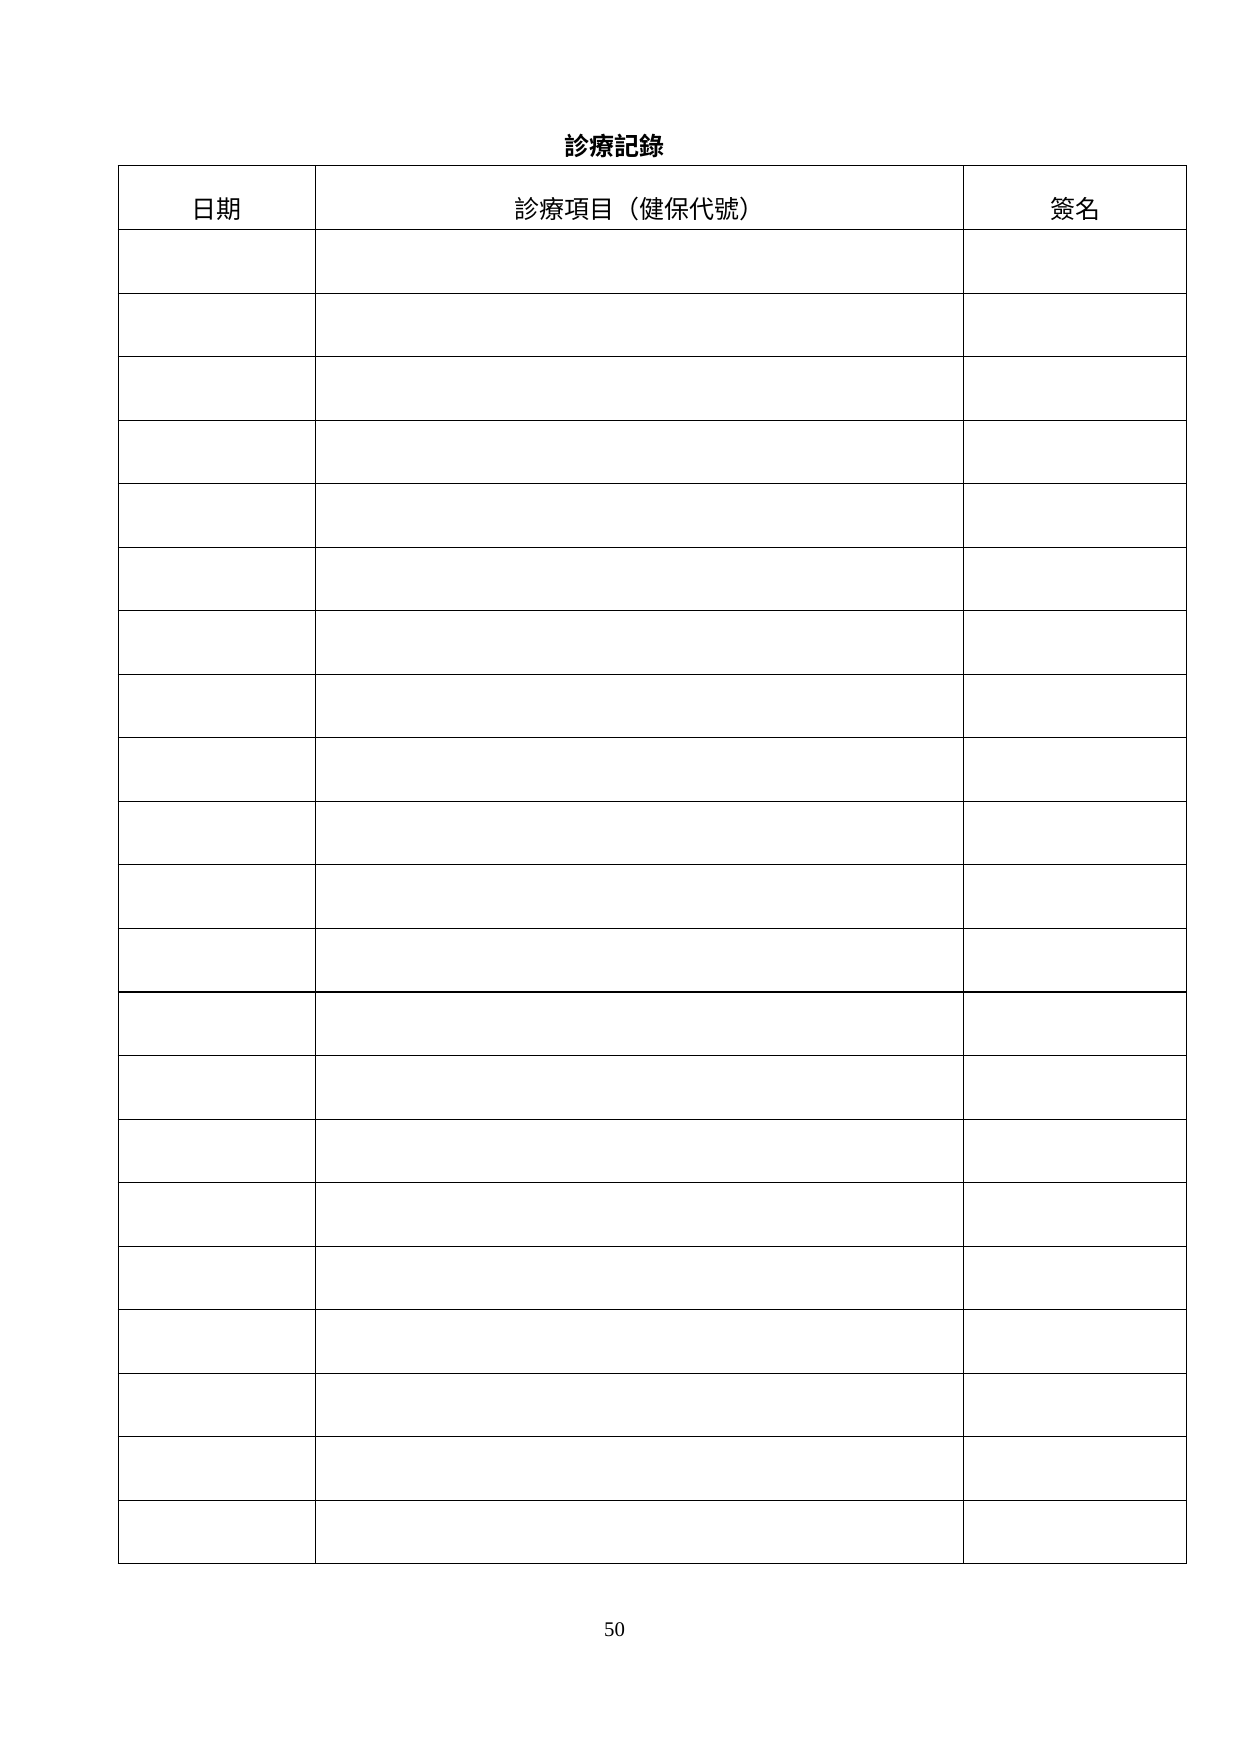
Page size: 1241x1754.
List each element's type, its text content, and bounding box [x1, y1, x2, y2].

table_cell [316, 294, 963, 356]
table_cell [316, 1183, 963, 1246]
table_cell [964, 1501, 1186, 1563]
table_cell [119, 738, 315, 801]
table_cell [964, 230, 1186, 292]
table_cell [645, 548, 963, 610]
table_cell [316, 548, 645, 610]
table_header 診療項目（健保代號） [316, 166, 963, 229]
table_cell [316, 611, 963, 674]
table_cell [645, 421, 963, 483]
table_cell [316, 1056, 963, 1118]
table_cell [119, 294, 315, 356]
table_cell [119, 929, 315, 991]
table_cell [964, 929, 1186, 991]
table_cell [119, 1310, 315, 1373]
table_cell [316, 421, 645, 483]
table_cell [964, 865, 1186, 928]
table_cell [964, 357, 1186, 419]
table_cell [119, 1183, 315, 1246]
table_cell [964, 1056, 1186, 1118]
table_cell [964, 294, 1186, 356]
table_cell [316, 865, 963, 928]
table_cell [964, 1310, 1186, 1373]
table_cell [316, 230, 963, 292]
table_cell [119, 357, 315, 419]
table_cell [119, 484, 315, 547]
table_cell [119, 230, 315, 292]
table_cell [964, 1374, 1186, 1436]
table_cell [119, 611, 315, 674]
table_cell [119, 1437, 315, 1500]
table_cell [316, 357, 645, 419]
table_cell [964, 548, 1186, 610]
table_cell [645, 357, 963, 419]
table_cell [316, 1247, 963, 1309]
text 診療記錄 [118, 103, 1110, 165]
table_cell [316, 1374, 963, 1436]
table_cell [316, 738, 963, 801]
table_cell [119, 1501, 315, 1563]
table_cell [119, 865, 315, 928]
table_cell [119, 802, 315, 864]
table_cell [964, 421, 1186, 483]
table_cell [316, 802, 963, 864]
table_cell [316, 484, 645, 547]
table_cell [119, 548, 315, 610]
table_cell [964, 1247, 1186, 1309]
table_cell [964, 993, 1186, 1055]
table_cell [119, 1056, 315, 1118]
table_cell [964, 738, 1186, 801]
table_cell [316, 993, 963, 1055]
table_cell [316, 1120, 963, 1182]
table_cell [964, 611, 1186, 674]
table_cell [964, 1183, 1186, 1246]
table_cell [645, 484, 963, 547]
table_cell [964, 675, 1186, 737]
table_cell [119, 675, 315, 737]
table_cell [964, 1437, 1186, 1500]
table_cell [316, 1437, 963, 1500]
table_cell [316, 1501, 963, 1563]
table_cell [316, 929, 963, 991]
table_cell [964, 1120, 1186, 1182]
table_header 簽名 [964, 166, 1186, 229]
table_cell [119, 421, 315, 483]
table_cell [119, 1374, 315, 1436]
table_cell [119, 993, 315, 1055]
table_cell [964, 802, 1186, 864]
table_cell [119, 1120, 315, 1182]
table_cell [316, 1310, 963, 1373]
table_cell [964, 484, 1186, 547]
table_cell [316, 675, 963, 737]
table_header 日期 [119, 166, 315, 229]
table_cell [119, 1247, 315, 1309]
